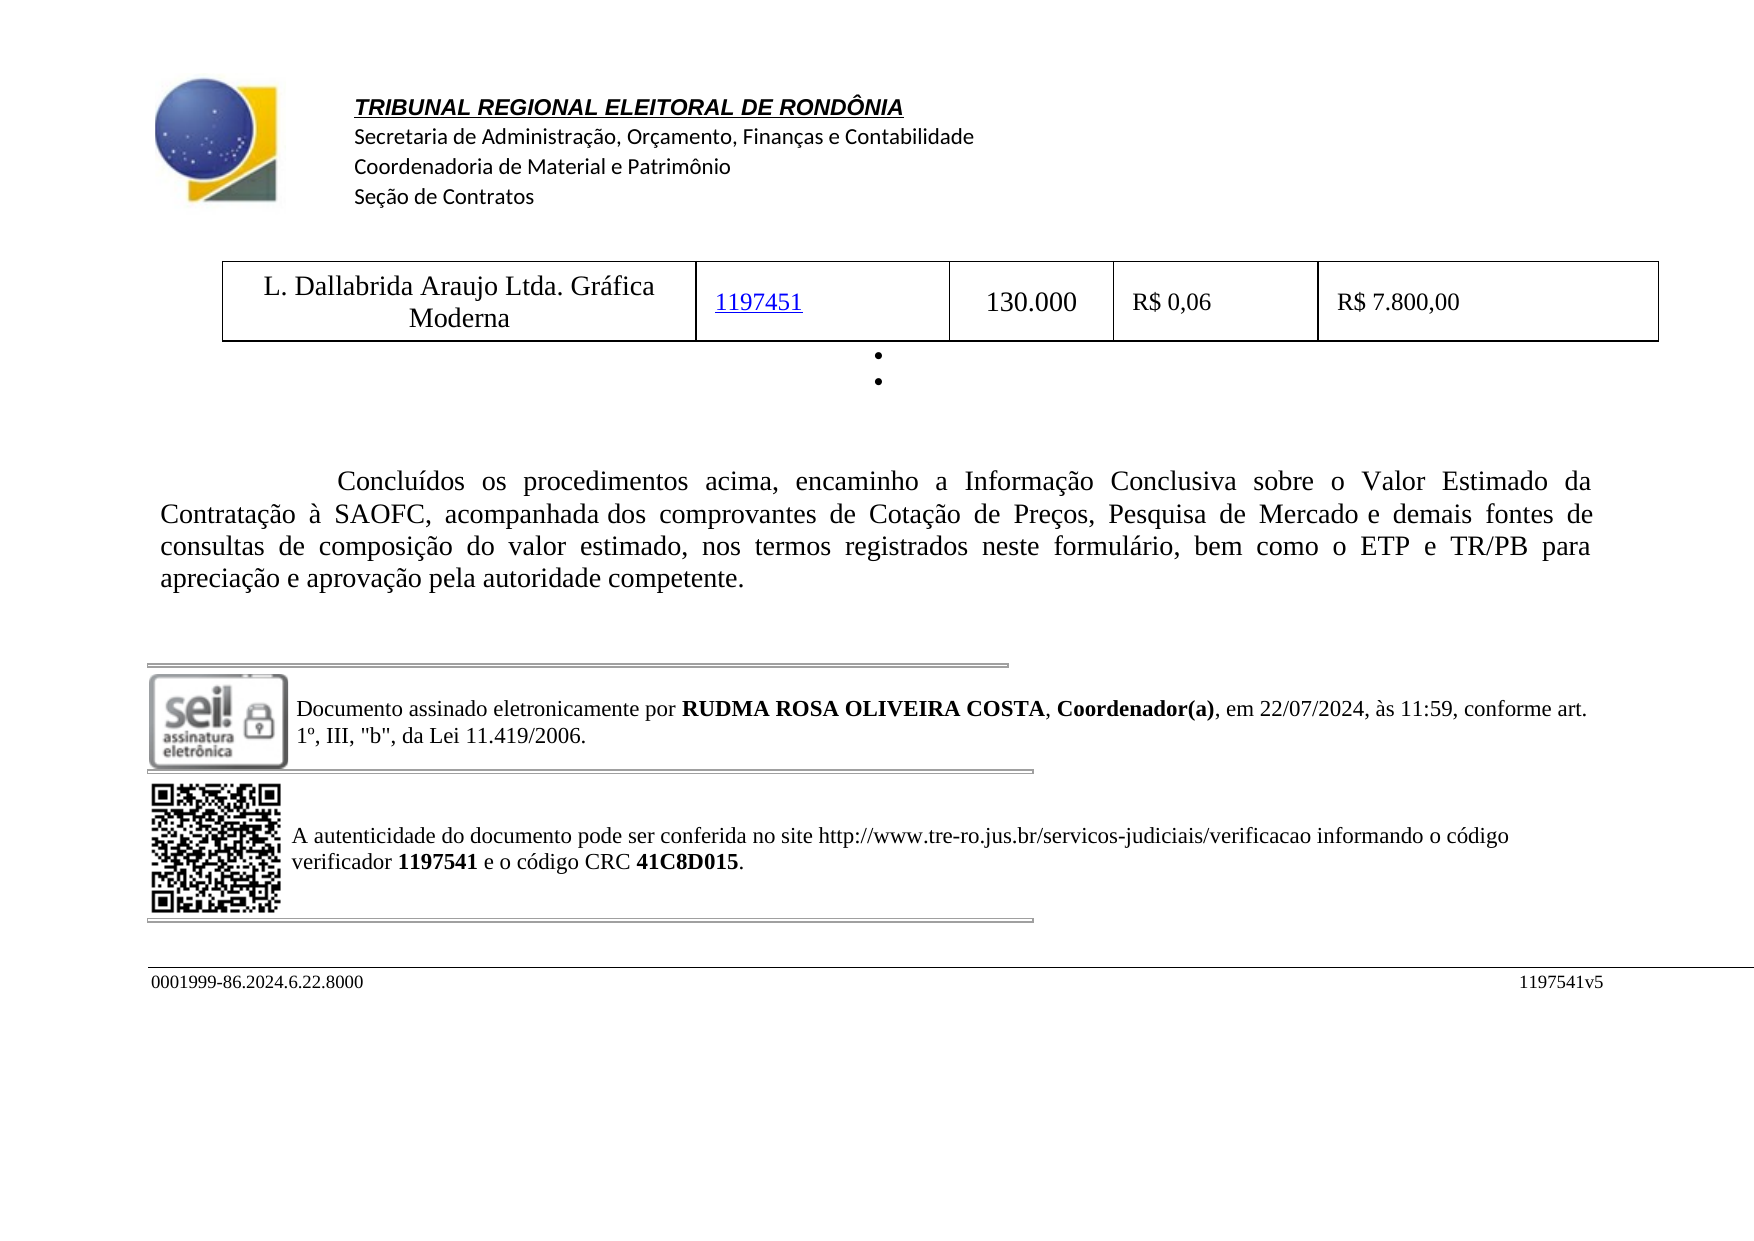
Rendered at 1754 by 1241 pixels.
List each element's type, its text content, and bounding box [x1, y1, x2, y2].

text Concluídos os procedimentos acima, encaminho a Informação Conclusiva sobre o Valor Estimado da Contratação à SAOFC, acompanhada dos comprovantes de Cotação de Preços, Pesquisa de Mercado e demais fontes de consultas de composição do valor estimado, nos termos registrados neste formulário, bem como o ETP e TR/PB para apreciação e aprovação pela autoridade competente. [160, 464, 1594, 594]
table_header [148, 673, 294, 769]
table_cell R$ 0,06 [1114, 262, 1317, 340]
table_cell 1197451 [697, 262, 949, 340]
table_cell R$ 7.800,00 [1319, 262, 1658, 340]
table_header 1197541v5 [877, 968, 1606, 995]
table_header 0001999-86.2024.6.22.8000 [148, 968, 877, 995]
table_header A autenticidade do documento pode ser conferida no site http://www.tre-ro.jus.br/servicos-judiciais/verificacao informando o código verificador 1197541 e o código CRC 41C8D015. [290, 780, 1616, 917]
table_cell 130.000 [950, 262, 1113, 340]
table_header Documento assinado eletronicamente por RUDMA ROSA OLIVEIRA COSTA, Coordenador(a), em 22/07/2024, às 11:59, conforme art. 1º, III, "b", da Lei 11.419/2006. [295, 673, 1616, 770]
table_header [148, 780, 290, 917]
table_cell L. Dallabrida Araujo Ltda. Gráfica Moderna [223, 262, 695, 340]
